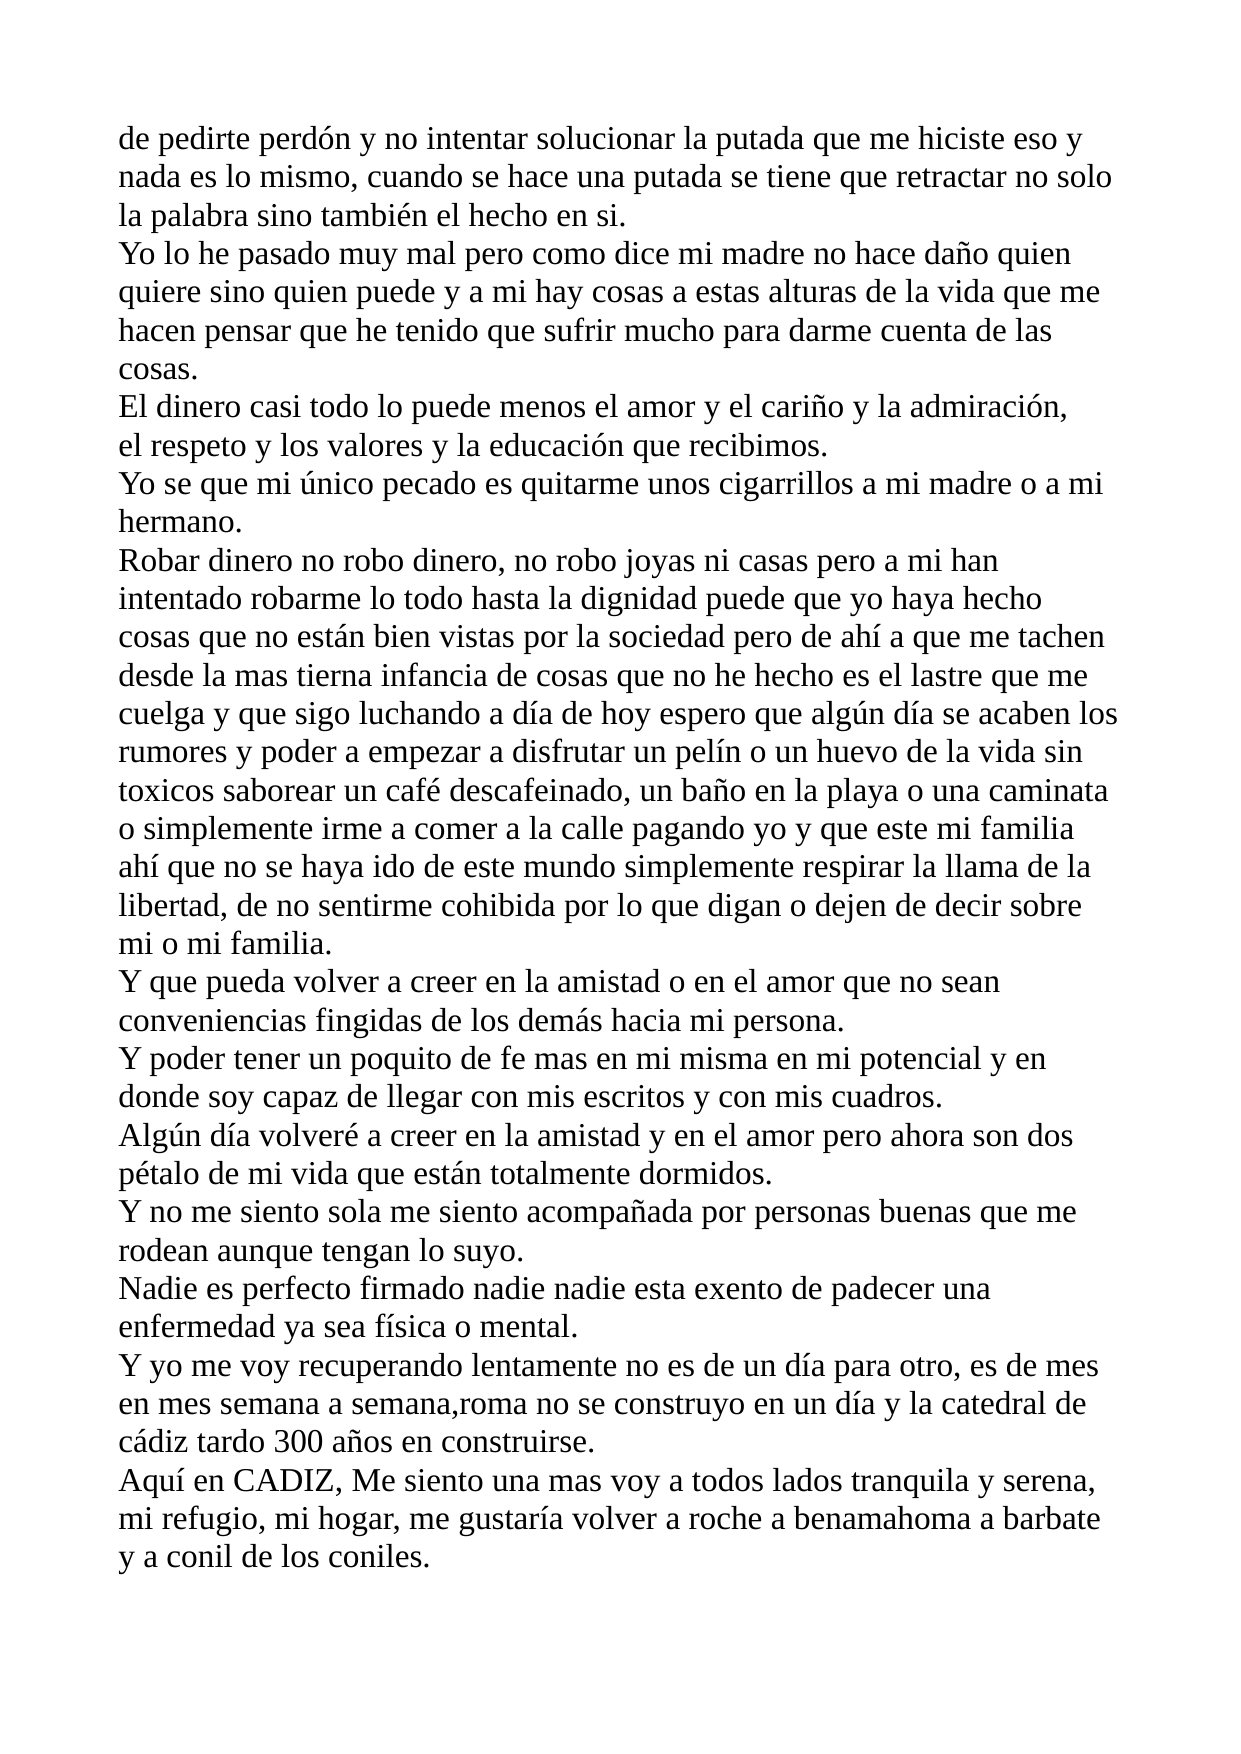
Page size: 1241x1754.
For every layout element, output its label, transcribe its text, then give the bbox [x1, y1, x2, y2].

text Nadie es perfecto firmado nadie nadie esta exento de padecer una enfermedad ya sea física o mental. [118, 1268, 1122, 1345]
text Aquí en CADIZ, Me siento una mas voy a todos lados tranquila y serena, mi refugio, mi hogar, me gustaría volver a roche a benamahoma a barbate y a conil de los coniles. [118, 1460, 1122, 1575]
text Yo lo he pasado muy mal pero como dice mi madre no hace daño quien quiere sino quien puede y a mi hay cosas a estas alturas de la vida que me hacen pensar que he tenido que sufrir mucho para darme cuenta de las cosas. [118, 233, 1122, 386]
text Y yo me voy recuperando lentamente no es de un día para otro, es de mes en mes semana a semana,roma no se construyo en un día y la catedral de cádiz tardo 300 años en construirse. [118, 1345, 1122, 1460]
text Y poder tener un poquito de fe mas en mi misma en mi potencial y en donde soy capaz de llegar con mis escritos y con mis cuadros. [118, 1038, 1122, 1115]
text Y que pueda volver a creer en la amistad o en el amor que no sean conveniencias fingidas de los demás hacia mi persona. [118, 961, 1122, 1038]
text El dinero casi todo lo puede menos el amor y el cariño y la admiración, [118, 386, 1122, 425]
text el respeto y los valores y la educación que recibimos. [118, 425, 1122, 463]
text Yo se que mi único pecado es quitarme unos cigarrillos a mi madre o a mi hermano. [118, 463, 1122, 540]
text Robar dinero no robo dinero, no robo joyas ni casas pero a mi han intentado robarme lo todo hasta la dignidad puede que yo haya hecho cosas que no están bien vistas por la sociedad pero de ahí a que me tachen desde la mas tierna infancia de cosas que no he hecho es el lastre que me cuelga y que sigo luchando a día de hoy espero que algún día se acaben los rumores y poder a empezar a disfrutar un pelín o un huevo de la vida sin toxicos saborear un café descafeinado, un baño en la playa o una caminata o simplemente irme a comer a la calle pagando yo y que este mi familia ahí que no se haya ido de este mundo simplemente respirar la llama de la libertad, de no sentirme cohibida por lo que digan o dejen de decir sobre mi o mi familia. [118, 540, 1122, 961]
text Y no me siento sola me siento acompañada por personas buenas que me rodean aunque tengan lo suyo. [118, 1191, 1122, 1268]
text Algún día volveré a creer en la amistad y en el amor pero ahora son dos pétalo de mi vida que están totalmente dormidos. [118, 1115, 1122, 1191]
text de pedirte perdón y no intentar solucionar la putada que me hiciste eso y nada es lo mismo, cuando se hace una putada se tiene que retractar no solo la palabra sino también el hecho en si. [118, 118, 1122, 233]
